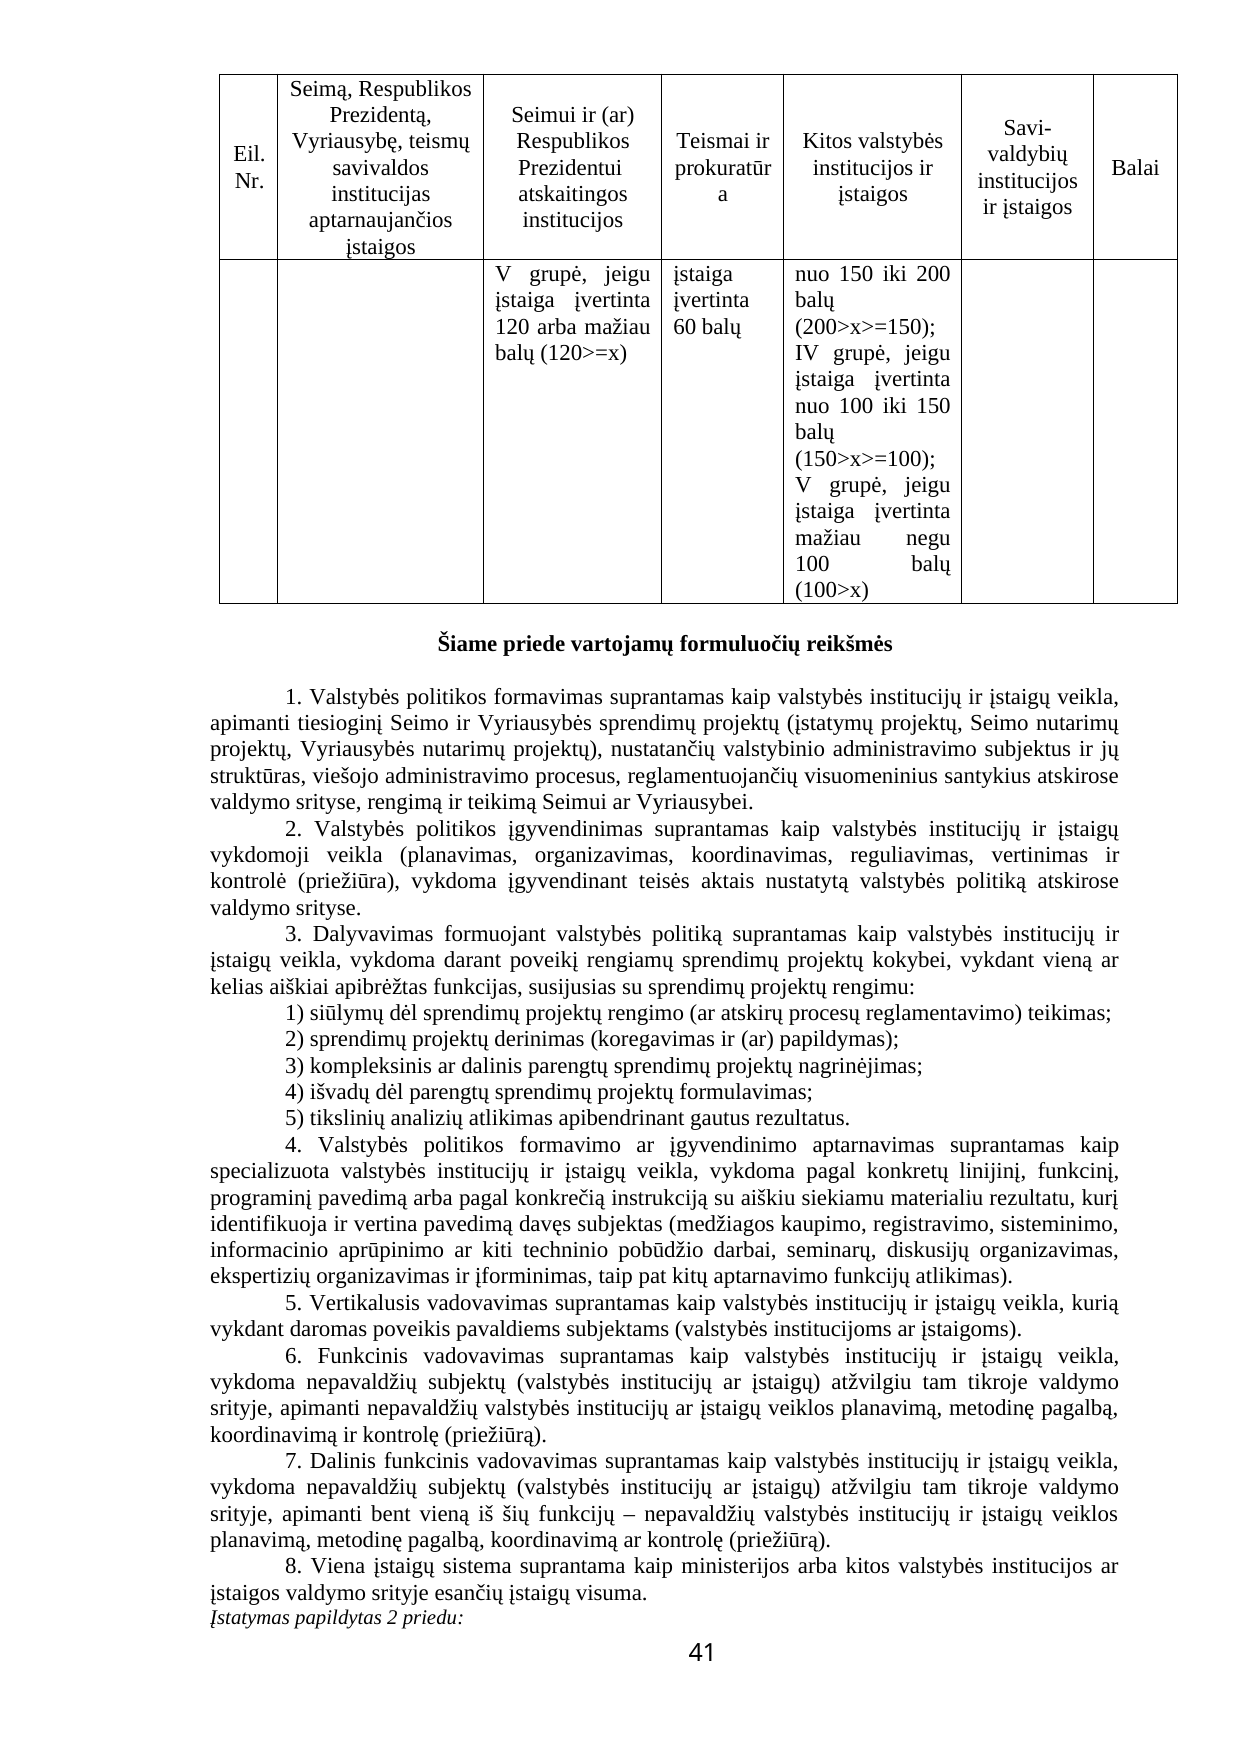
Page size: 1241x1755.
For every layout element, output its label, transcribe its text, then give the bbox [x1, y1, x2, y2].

table_cell [1094, 260, 1177, 603]
text 6. Funkcinis vadovavimas suprantamas kaip valstybės institucijų ir įstaigų veikla, vykdoma nepavaldžių subjektų (valstybės institucijų ar įstaigų) atžvilgiu tam tikroje valdymo srityje, apimanti nepavaldžių valstybės institucijų ar įstaigų veiklos planavimą, metodinę pagalbą, koordinavimą ir kontrolę (priežiūrą). [210, 1342, 1120, 1447]
table_header Seimui ir (ar) Respublikos Prezidentui atskaitingos institucijos [484, 75, 661, 259]
table_header Savi-valdybių institucijos ir įstaigos [962, 75, 1093, 259]
table_header Kitos valstybės institucijos ir įstaigos [784, 75, 961, 259]
text Įstatymas papildytas 2 priedu: [210, 1605, 1126, 1629]
table_header Balai [1094, 75, 1177, 259]
table_cell įstaiga įvertinta 60 balų [662, 260, 783, 603]
table_cell [278, 260, 483, 603]
text 3. Dalyvavimas formuojant valstybės politiką suprantamas kaip valstybės institucijų ir įstaigų veikla, vykdoma darant poveikį rengiamų sprendimų projektų kokybei, vykdant vieną ar kelias aiškiai apibrėžtas funkcijas, susijusias su sprendimų projektų rengimu: [210, 920, 1120, 999]
text 2. Valstybės politikos įgyvendinimas suprantamas kaip valstybės institucijų ir įstaigų vykdomoji veikla (planavimas, organizavimas, koordinavimas, reguliavimas, vertinimas ir kontrolė (priežiūra), vykdoma įgyvendinant teisės aktais nustatytą valstybės politiką atskirose valdymo srityse. [210, 814, 1120, 920]
table_header Teismai ir prokuratūra [662, 75, 783, 259]
table_cell nuo 150 iki 200 balų (200>x>=150); IV grupė, jeigu įstaiga įvertinta nuo 100 iki 150 balų (150>x>=100); V grupė, jeigu įstaiga įvertinta mažiau negu 100 balų (100>x) [784, 260, 961, 603]
text 1) siūlymų dėl sprendimų projektų rengimo (ar atskirų procesų reglamentavimo) teikimas; [210, 999, 1120, 1025]
text 4) išvadų dėl parengtų sprendimų projektų formulavimas; [210, 1078, 1120, 1104]
table_cell V grupė, jeigu įstaiga įvertinta 120 arba mažiau balų (120>=x) [484, 260, 661, 603]
text 5) tikslinių analizių atlikimas apibendrinant gautus rezultatus. [210, 1104, 1120, 1131]
text 8. Viena įstaigų sistema suprantama kaip ministerijos arba kitos valstybės institucijos ar įstaigos valdymo srityje esančių įstaigų visuma. [210, 1552, 1120, 1605]
table_cell [962, 260, 1093, 603]
text 4. Valstybės politikos formavimo ar įgyvendinimo aptarnavimas suprantamas kaip specializuota valstybės institucijų ir įstaigų veikla, vykdoma pagal konkretų linijinį, funkcinį, programinį pavedimą arba pagal konkrečią instrukciją su aiškiu siekiamu materialiu rezultatu, kurį identifikuoja ir vertina pavedimą davęs subjektas (medžiagos kaupimo, registravimo, sisteminimo, informacinio aprūpinimo ar kiti techninio pobūdžio darbai, seminarų, diskusijų organizavimas, ekspertizių organizavimas ir įforminimas, taip pat kitų aptarnavimo funkcijų atlikimas). [210, 1131, 1120, 1289]
text 3) kompleksinis ar dalinis parengtų sprendimų projektų nagrinėjimas; [210, 1052, 1120, 1078]
text Šiame priede vartojamų formuluočių reikšmės [210, 630, 1120, 656]
text 5. Vertikalusis vadovavimas suprantamas kaip valstybės institucijų ir įstaigų veikla, kurią vykdant daromas poveikis pavaldiems subjektams (valstybės institucijoms ar įstaigoms). [210, 1289, 1120, 1342]
table_cell [220, 260, 277, 603]
table_header Eil. Nr. [220, 75, 277, 259]
text 1. Valstybės politikos formavimas suprantamas kaip valstybės institucijų ir įstaigų veikla, apimanti tiesioginį Seimo ir Vyriausybės sprendimų projektų (įstatymų projektų, Seimo nutarimų projektų, Vyriausybės nutarimų projektų), nustatančių valstybinio administravimo subjektus ir jų struktūras, viešojo administravimo procesus, reglamentuojančių visuomeninius santykius atskirose valdymo srityse, rengimą ir teikimą Seimui ar Vyriausybei. [210, 683, 1120, 814]
text 2) sprendimų projektų derinimas (koregavimas ir (ar) papildymas); [210, 1025, 1120, 1052]
text 7. Dalinis funkcinis vadovavimas suprantamas kaip valstybės institucijų ir įstaigų veikla, vykdoma nepavaldžių subjektų (valstybės institucijų ar įstaigų) atžvilgiu tam tikroje valdymo srityje, apimanti bent vieną iš šių funkcijų – nepavaldžių valstybės institucijų ir įstaigų veiklos planavimą, metodinę pagalbą, koordinavimą ar kontrolę (priežiūrą). [210, 1447, 1120, 1552]
table_header Seimą, Respublikos Prezidentą, Vyriausybę, teismų savivaldos institucijas aptarnaujančios įstaigos [278, 75, 483, 259]
